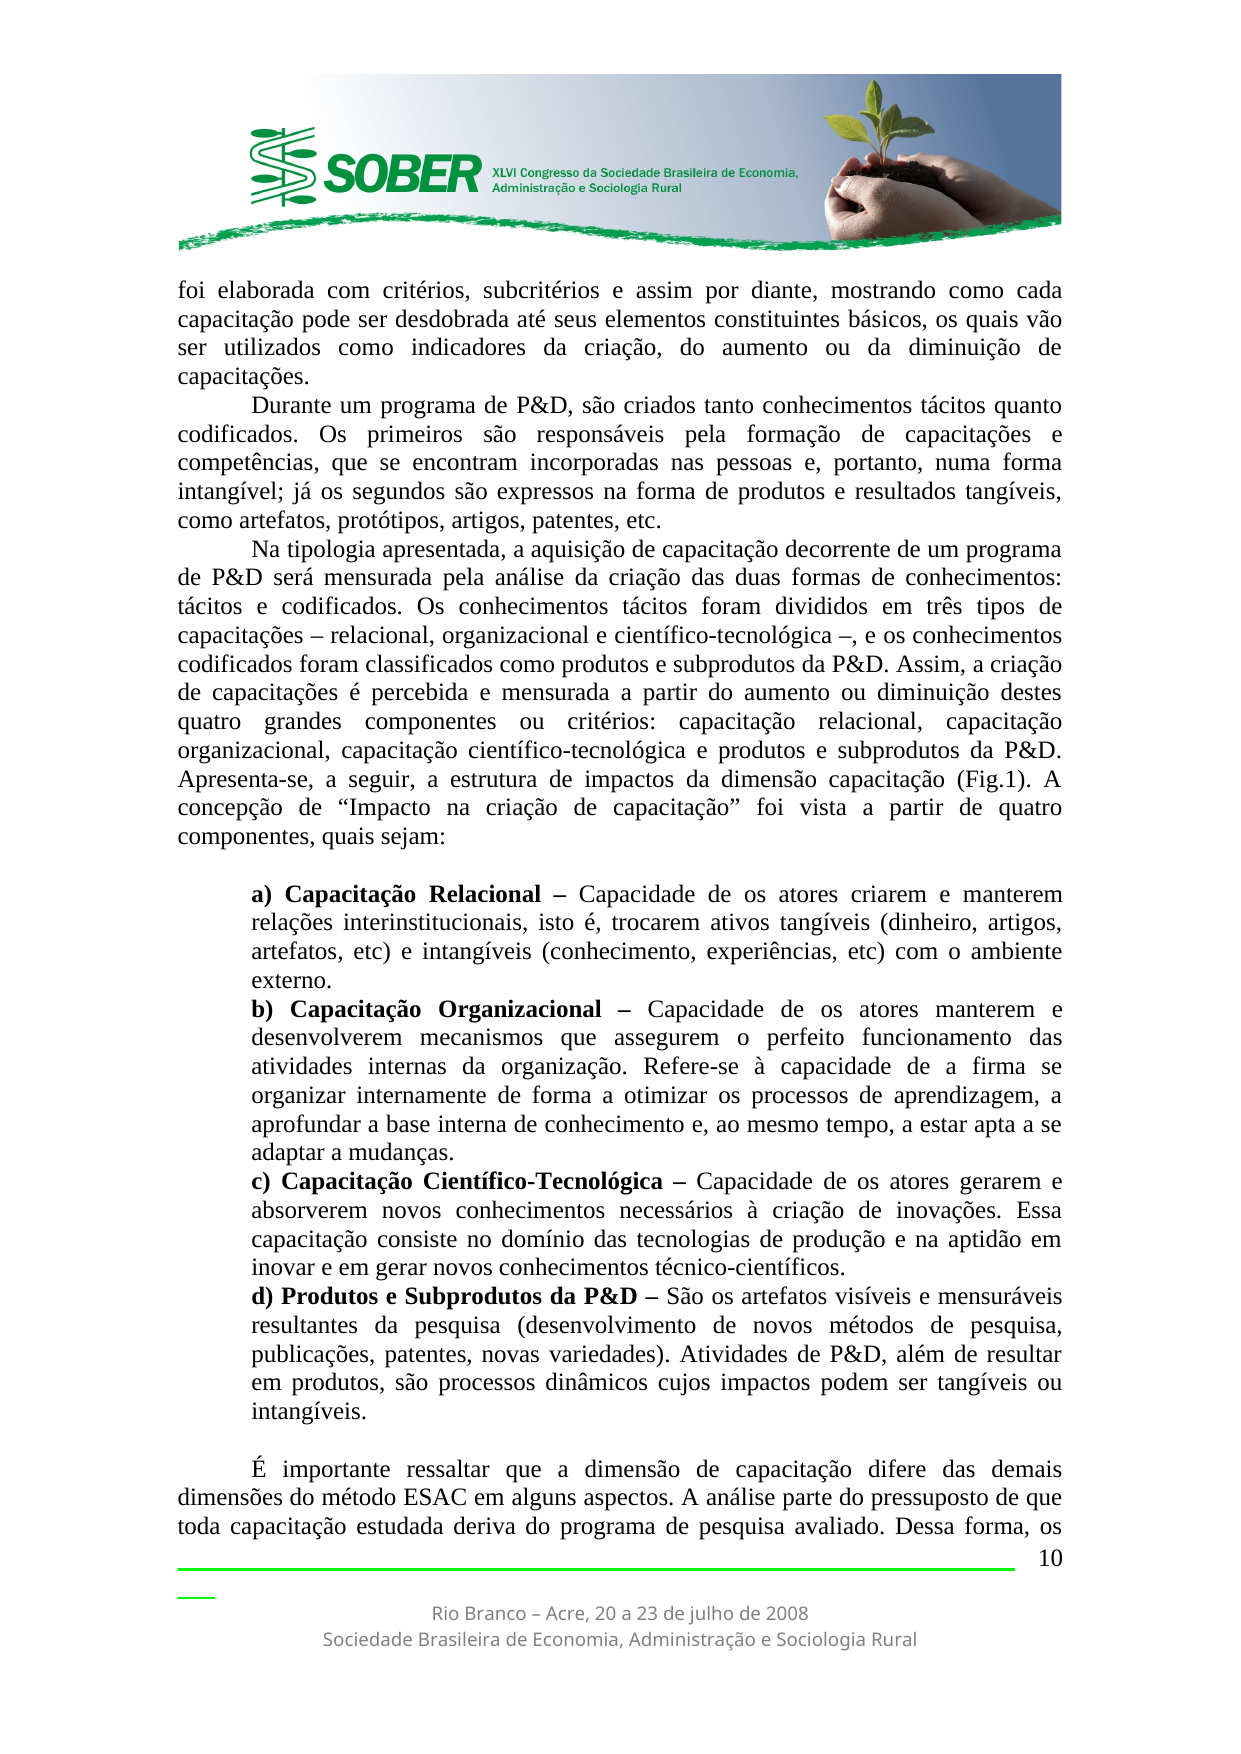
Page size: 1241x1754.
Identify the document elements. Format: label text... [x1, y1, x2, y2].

text Durante um programa de P&D, são criados tanto conhecimentos tácitos quanto codificados. Os primeiros são responsáveis pela formação de capacitações e competências, que se encontram incorporadas nas pessoas e, portanto, numa forma intangível; já os segundos são expressos na forma de produtos e resultados tangíveis, como artefatos, protótipos, artigos, patentes, etc. [177, 390, 1063, 534]
text Na tipologia apresentada, a aquisição de capacitação decorrente de um programa de P&D será mensurada pela análise da criação das duas formas de conhecimentos: tácitos e codificados. Os conhecimentos tácitos foram divididos em três tipos de capacitações – relacional, organizacional e científico-tecnológica –, e os conhecimentos codificados foram classificados como produtos e subprodutos da P&D. Assim, a criação de capacitações é percebida e mensurada a partir do aumento ou diminuição destes quatro grandes componentes ou critérios: capacitação relacional, capacitação organizacional, capacitação científico-tecnológica e produtos e subprodutos da P&D. Apresenta-se, a seguir, a estrutura de impactos da dimensão capacitação (Fig.1). A concepção de “Impacto na criação de capacitação” foi vista a partir de quatro componentes, quais sejam: [177, 534, 1063, 850]
text a) Capacitação Relacional – Capacidade de os atores criarem e manterem relações interinstitucionais, isto é, trocarem ativos tangíveis (dinheiro, artigos, artefatos, etc) e intangíveis (conhecimento, experiências, etc) com o ambiente externo. [251, 879, 1063, 994]
text c) Capacitação Científico-Tecnológica – Capacidade de os atores gerarem e absorverem novos conhecimentos necessários à criação de inovações. Essa capacitação consiste no domínio das tecnologias de produção e na aptidão em inovar e em gerar novos conhecimentos técnico-científicos. [251, 1166, 1063, 1281]
text foi elaborada com critérios, subcritérios e assim por diante, mostrando como cada capacitação pode ser desdobrada até seus elementos constituintes básicos, os quais vão ser utilizados como indicadores da criação, do aumento ou da diminuição de capacitações. [177, 275, 1063, 390]
text b) Capacitação Organizacional – Capacidade de os atores manterem e desenvolverem mecanismos que assegurem o perfeito funcionamento das atividades internas da organização. Refere-se à capacidade de a firma se organizar internamente de forma a otimizar os processos de aprendizagem, a aprofundar a base interna de conhecimento e, ao mesmo tempo, a estar apta a se adaptar a mudanças. [251, 994, 1063, 1166]
text É importante ressaltar que a dimensão de capacitação difere das demais dimensões do método ESAC em alguns aspectos. A análise parte do pressuposto de que toda capacitação estudada deriva do programa de pesquisa avaliado. Dessa forma, os [177, 1454, 1063, 1540]
picture [178, 74, 1062, 253]
text d) Produtos e Subprodutos da P&D – São os artefatos visíveis e mensuráveis resultantes da pesquisa (desenvolvimento de novos métodos de pesquisa, publicações, patentes, novas variedades). Atividades de P&D, além de resultar em produtos, são processos dinâmicos cujos impactos podem ser tangíveis ou intangíveis. [251, 1281, 1063, 1425]
